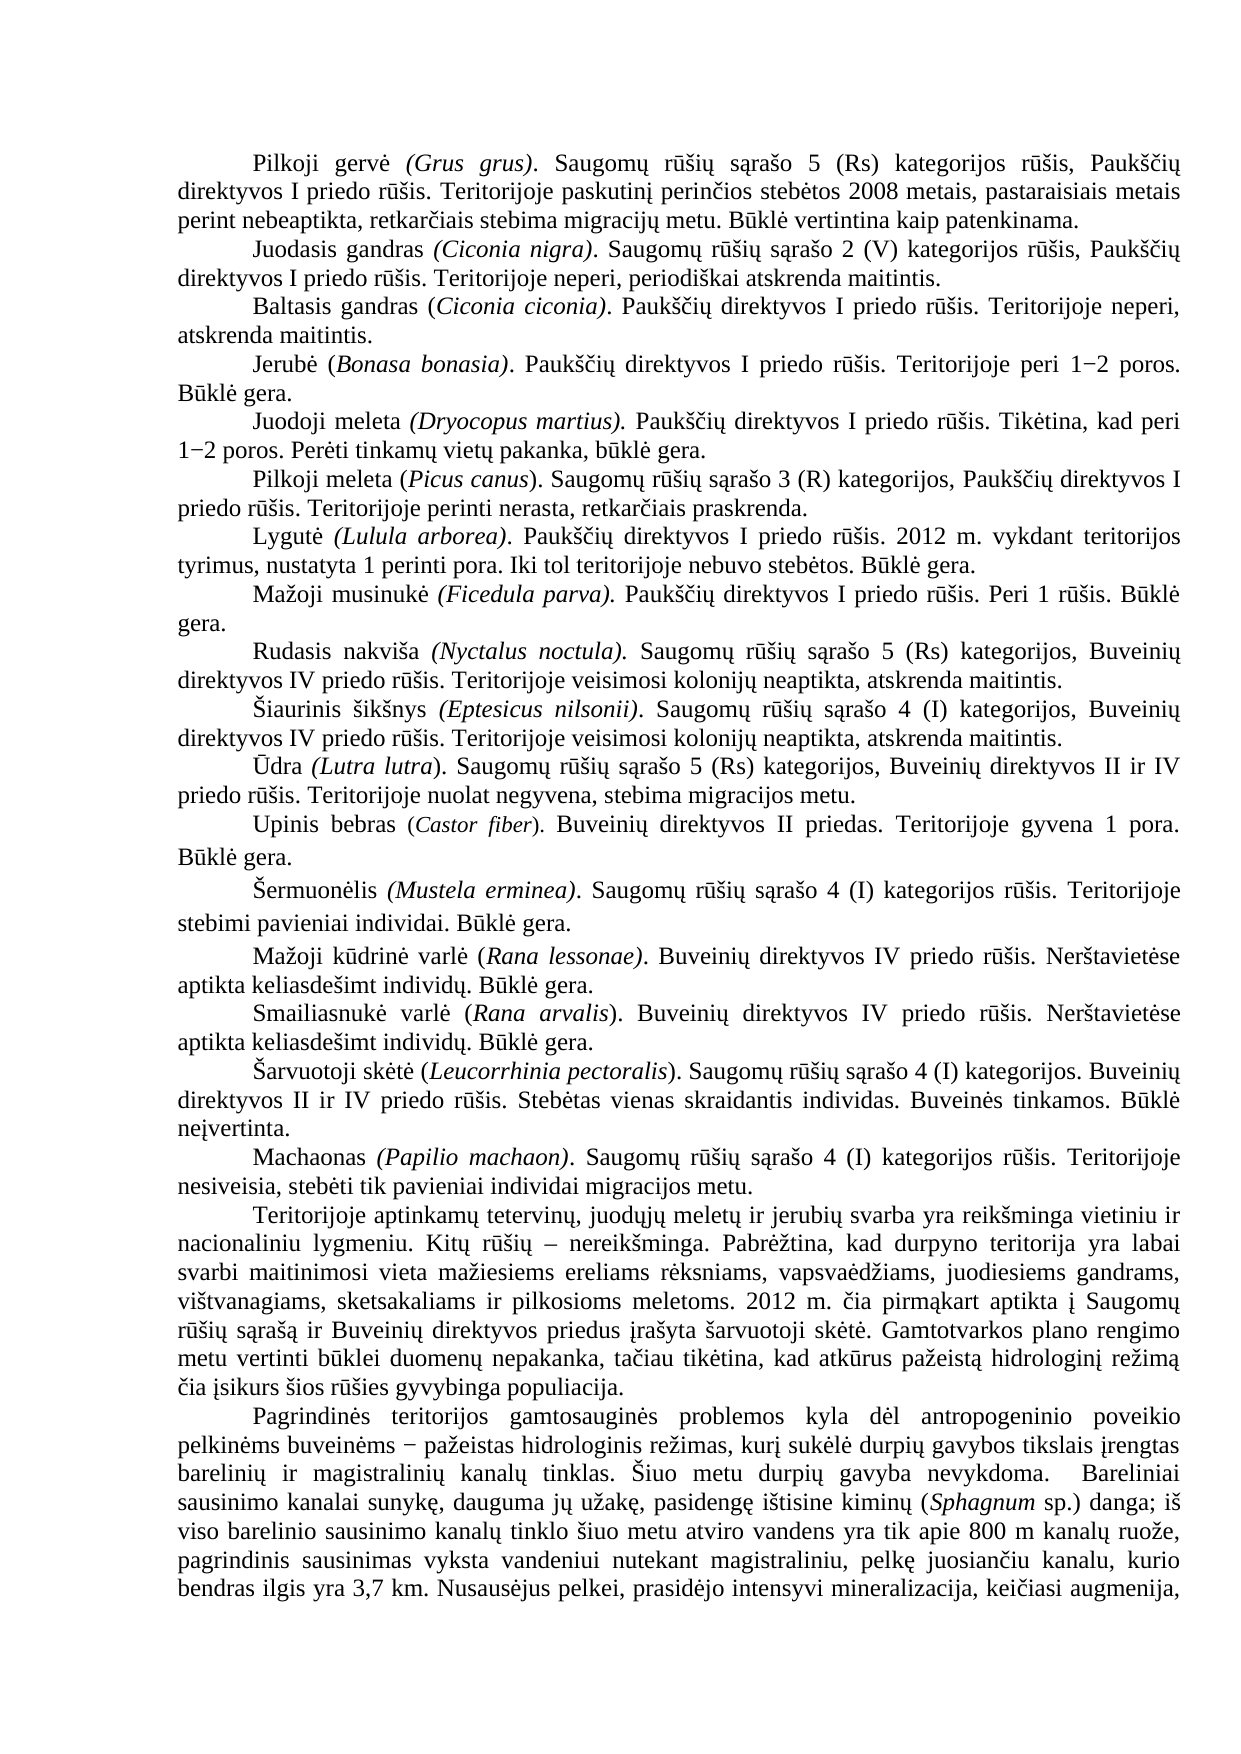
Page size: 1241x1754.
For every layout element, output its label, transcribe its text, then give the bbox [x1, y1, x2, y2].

text Pilkoji meleta (Picus canus). Saugomų rūšių sąrašo 3 (R) kategorijos, Paukščių direktyvos I priedo rūšis. Teritorijoje perinti nerasta, retkarčiais praskrenda. [177, 464, 1181, 521]
text Baltasis gandras (Ciconia ciconia). Paukščių direktyvos I priedo rūšis. Teritorijoje neperi, atskrenda maitintis. [177, 291, 1181, 349]
text Mažoji kūdrinė varlė (Rana lessonae). Buveinių direktyvos IV priedo rūšis. Nerštavietėse aptikta keliasdešimt individų. Būklė gera. [177, 941, 1181, 998]
text Rudasis nakviša (Nyctalus noctula). Saugomų rūšių sąrašo 5 (Rs) kategorijos, Buveinių direktyvos IV priedo rūšis. Teritorijoje veisimosi kolonijų neaptikta, atskrenda maitintis. [177, 636, 1181, 694]
text Pilkoji gervė (Grus grus). Saugomų rūšių sąrašo 5 (Rs) kategorijos rūšis, Paukščių direktyvos I priedo rūšis. Teritorijoje paskutinį perinčios stebėtos 2008 metais, pastaraisiais metais perint nebeaptikta, retkarčiais stebima migracijų metu. Būklė vertintina kaip patenkinama. [177, 148, 1181, 234]
text Lygutė (Lulula arborea). Paukščių direktyvos I priedo rūšis. 2012 m. vykdant teritorijos tyrimus, nustatyta 1 perinti pora. Iki tol teritorijoje nebuvo stebėtos. Būklė gera. [177, 521, 1181, 579]
text Šermuonėlis (Mustela erminea). Saugomų rūšių sąrašo 4 (I) kategorijos rūšis. Teritorijoje stebimi pavieniai individai. Būklė gera. [177, 875, 1181, 937]
text Teritorijoje aptinkamų tetervinų, juodųjų meletų ir jerubių svarba yra reikšminga vietiniu ir nacionaliniu lygmeniu. Kitų rūšių – nereikšminga. Pabrėžtina, kad durpyno teritorija yra labai svarbi maitinimosi vieta mažiesiems ereliams rėksniams, vapsvaėdžiams, juodiesiems gandrams, vištvanagiams, sketsakaliams ir pilkosioms meletoms. 2012 m. čia pirmąkart aptikta į Saugomų rūšių sąrašą ir Buveinių direktyvos priedus įrašyta šarvuotoji skėtė. Gamtotvarkos plano rengimo metu vertinti būklei duomenų nepakanka, tačiau tikėtina, kad atkūrus pažeistą hidrologinį režimą čia įsikurs šios rūšies gyvybinga populiacija. [177, 1200, 1181, 1401]
text Šarvuotoji skėtė (Leucorrhinia pectoralis). Saugomų rūšių sąrašo 4 (I) kategorijos. Buveinių direktyvos II ir IV priedo rūšis. Stebėtas vienas skraidantis individas. Buveinės tinkamos. Būklė neįvertinta. [177, 1056, 1181, 1142]
text Juodoji meleta (Dryocopus martius). Paukščių direktyvos I priedo rūšis. Tikėtina, kad peri 1−2 poros. Perėti tinkamų vietų pakanka, būklė gera. [177, 406, 1181, 464]
text Pagrindinės teritorijos gamtosauginės problemos kyla dėl antropogeninio poveikio pelkinėms buveinėms − pažeistas hidrologinis režimas, kurį sukėlė durpių gavybos tikslais įrengtas barelinių ir magistralinių kanalų tinklas. Šiuo metu durpių gavyba nevykdoma. Bareliniai sausinimo kanalai sunykę, dauguma jų užakę, pasidengę ištisine kiminų (Sphagnum sp.) danga; iš viso barelinio sausinimo kanalų tinklo šiuo metu atviro vandens yra tik apie 800 m kanalų ruože, pagrindinis sausinimas vyksta vandeniui nutekant magistraliniu, pelkę juosiančiu kanalu, kurio bendras ilgis yra 3,7 km. Nusausėjus pelkei, prasidėjo intensyvi mineralizacija, keičiasi augmenija, [177, 1401, 1181, 1602]
text Jerubė (Bonasa bonasia). Paukščių direktyvos I priedo rūšis. Teritorijoje peri 1−2 poros. Būklė gera. [177, 349, 1181, 406]
text Šiaurinis šikšnys (Eptesicus nilsonii). Saugomų rūšių sąrašo 4 (I) kategorijos, Buveinių direktyvos IV priedo rūšis. Teritorijoje veisimosi kolonijų neaptikta, atskrenda maitintis. [177, 694, 1181, 751]
text Ūdra (Lutra lutra). Saugomų rūšių sąrašo 5 (Rs) kategorijos, Buveinių direktyvos II ir IV priedo rūšis. Teritorijoje nuolat negyvena, stebima migracijos metu. [177, 751, 1181, 809]
text Juodasis gandras (Ciconia nigra). Saugomų rūšių sąrašo 2 (V) kategorijos rūšis, Paukščių direktyvos I priedo rūšis. Teritorijoje neperi, periodiškai atskrenda maitintis. [177, 234, 1181, 291]
text Upinis bebras (Castor fiber). Buveinių direktyvos II priedas. Teritorijoje gyvena 1 pora. Būklė gera. [177, 809, 1181, 871]
text Mažoji musinukė (Ficedula parva). Paukščių direktyvos I priedo rūšis. Peri 1 rūšis. Būklė gera. [177, 579, 1181, 636]
text Machaonas (Papilio machaon). Saugomų rūšių sąrašo 4 (I) kategorijos rūšis. Teritorijoje nesiveisia, stebėti tik pavieniai individai migracijos metu. [177, 1142, 1181, 1200]
text Smailiasnukė varlė (Rana arvalis). Buveinių direktyvos IV priedo rūšis. Nerštavietėse aptikta keliasdešimt individų. Būklė gera. [177, 998, 1181, 1056]
